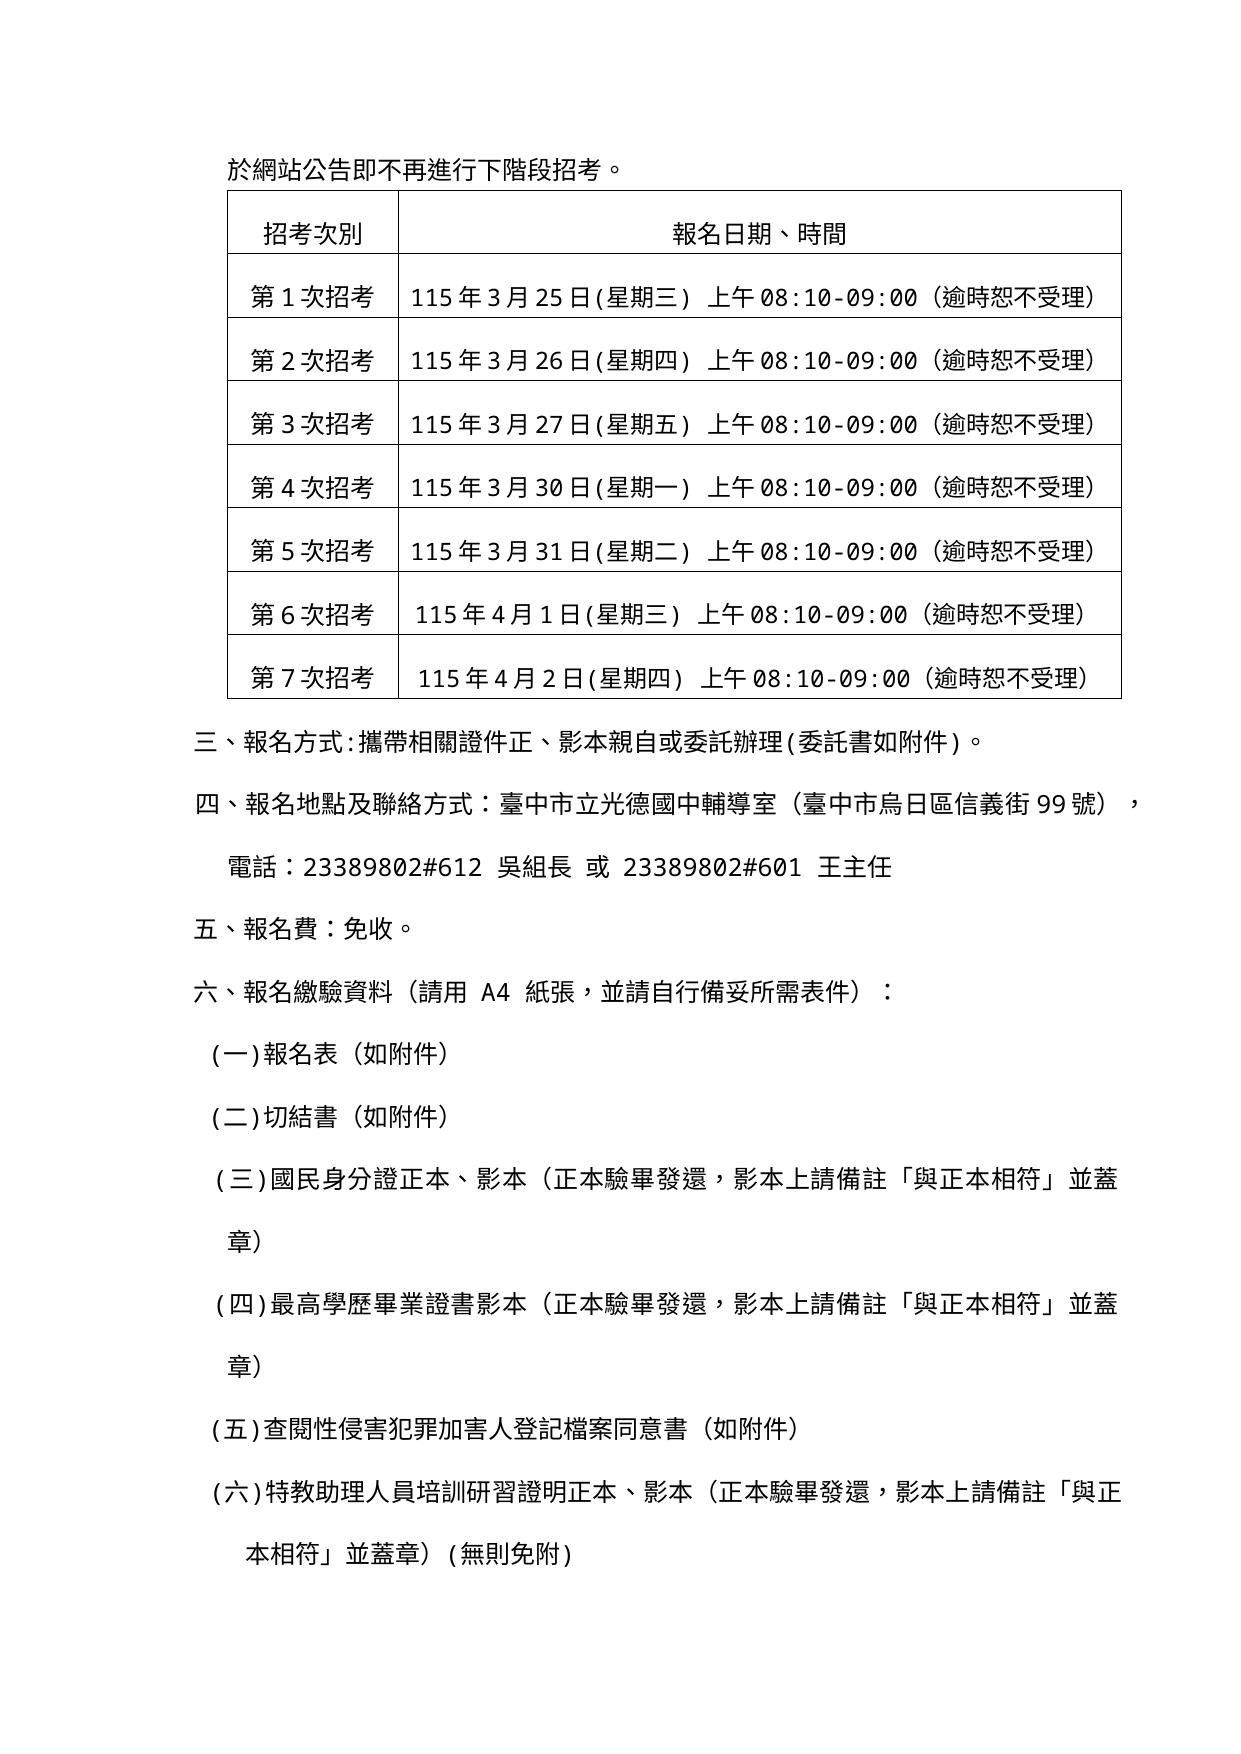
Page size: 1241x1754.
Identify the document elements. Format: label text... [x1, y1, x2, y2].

table_cell 第1次招考 [228, 254, 398, 317]
text (三)國民身分證正本、影本（正本驗畢發還，影本上請備註「與正本相符」並蓋章） [118, 1136, 1122, 1261]
table_cell 第4次招考 [228, 445, 398, 507]
text (六)特教助理人員培訓研習證明正本、影本（正本驗畢發還，影本上請備註「與正本相符」並蓋章）(無則免附) [118, 1449, 1122, 1574]
table_cell 第2次招考 [228, 318, 398, 380]
table_cell 115年3月31日(星期二) 上午08:10-09:00（逾時恕不受理） [399, 508, 1121, 571]
table_cell 第7次招考 [228, 635, 398, 698]
text (四)最高學歷畢業證書影本（正本驗畢發還，影本上請備註「與正本相符」並蓋章） [118, 1261, 1122, 1386]
table_cell 115年3月25日(星期三) 上午08:10-09:00（逾時恕不受理） [399, 254, 1121, 317]
text (五)查閱性侵害犯罪加害人登記檔案同意書（如附件） [118, 1386, 1122, 1449]
table_cell 115年3月27日(星期五) 上午08:10-09:00（逾時恕不受理） [399, 381, 1121, 444]
text 五、報名費：免收。 [118, 886, 1122, 949]
table_cell 115年4月2日(星期四) 上午08:10-09:00（逾時恕不受理） [399, 635, 1121, 698]
table_cell 115年3月26日(星期四) 上午08:10-09:00（逾時恕不受理） [399, 318, 1121, 380]
table_cell 第5次招考 [228, 508, 398, 571]
table_cell 115年4月1日(星期三) 上午08:10-09:00（逾時恕不受理） [399, 572, 1121, 634]
text 三、報名方式:攜帶相關證件正、影本親自或委託辦理(委託書如附件)。 [118, 699, 1122, 761]
table_cell 第6次招考 [228, 572, 398, 634]
table_cell 115年3月30日(星期一) 上午08:10-09:00（逾時恕不受理） [399, 445, 1121, 507]
table_header 報名日期、時間 [399, 191, 1121, 253]
text (一)報名表（如附件） [118, 1011, 1122, 1074]
text 六、報名繳驗資料（請用 A4 紙張，並請自行備妥所需表件）： [118, 949, 1122, 1011]
text 四、報名地點及聯絡方式：臺中市立光德國中輔導室（臺中市烏日區信義街99號），電話：23389802#612 吳組長 或 23389802#601 王主任 [118, 761, 1122, 886]
table_cell 第3次招考 [228, 381, 398, 444]
table_header 招考次別 [228, 191, 398, 253]
text (二)切結書（如附件） [118, 1074, 1122, 1136]
text 於網站公告即不再進行下階段招考。 [118, 127, 1122, 189]
